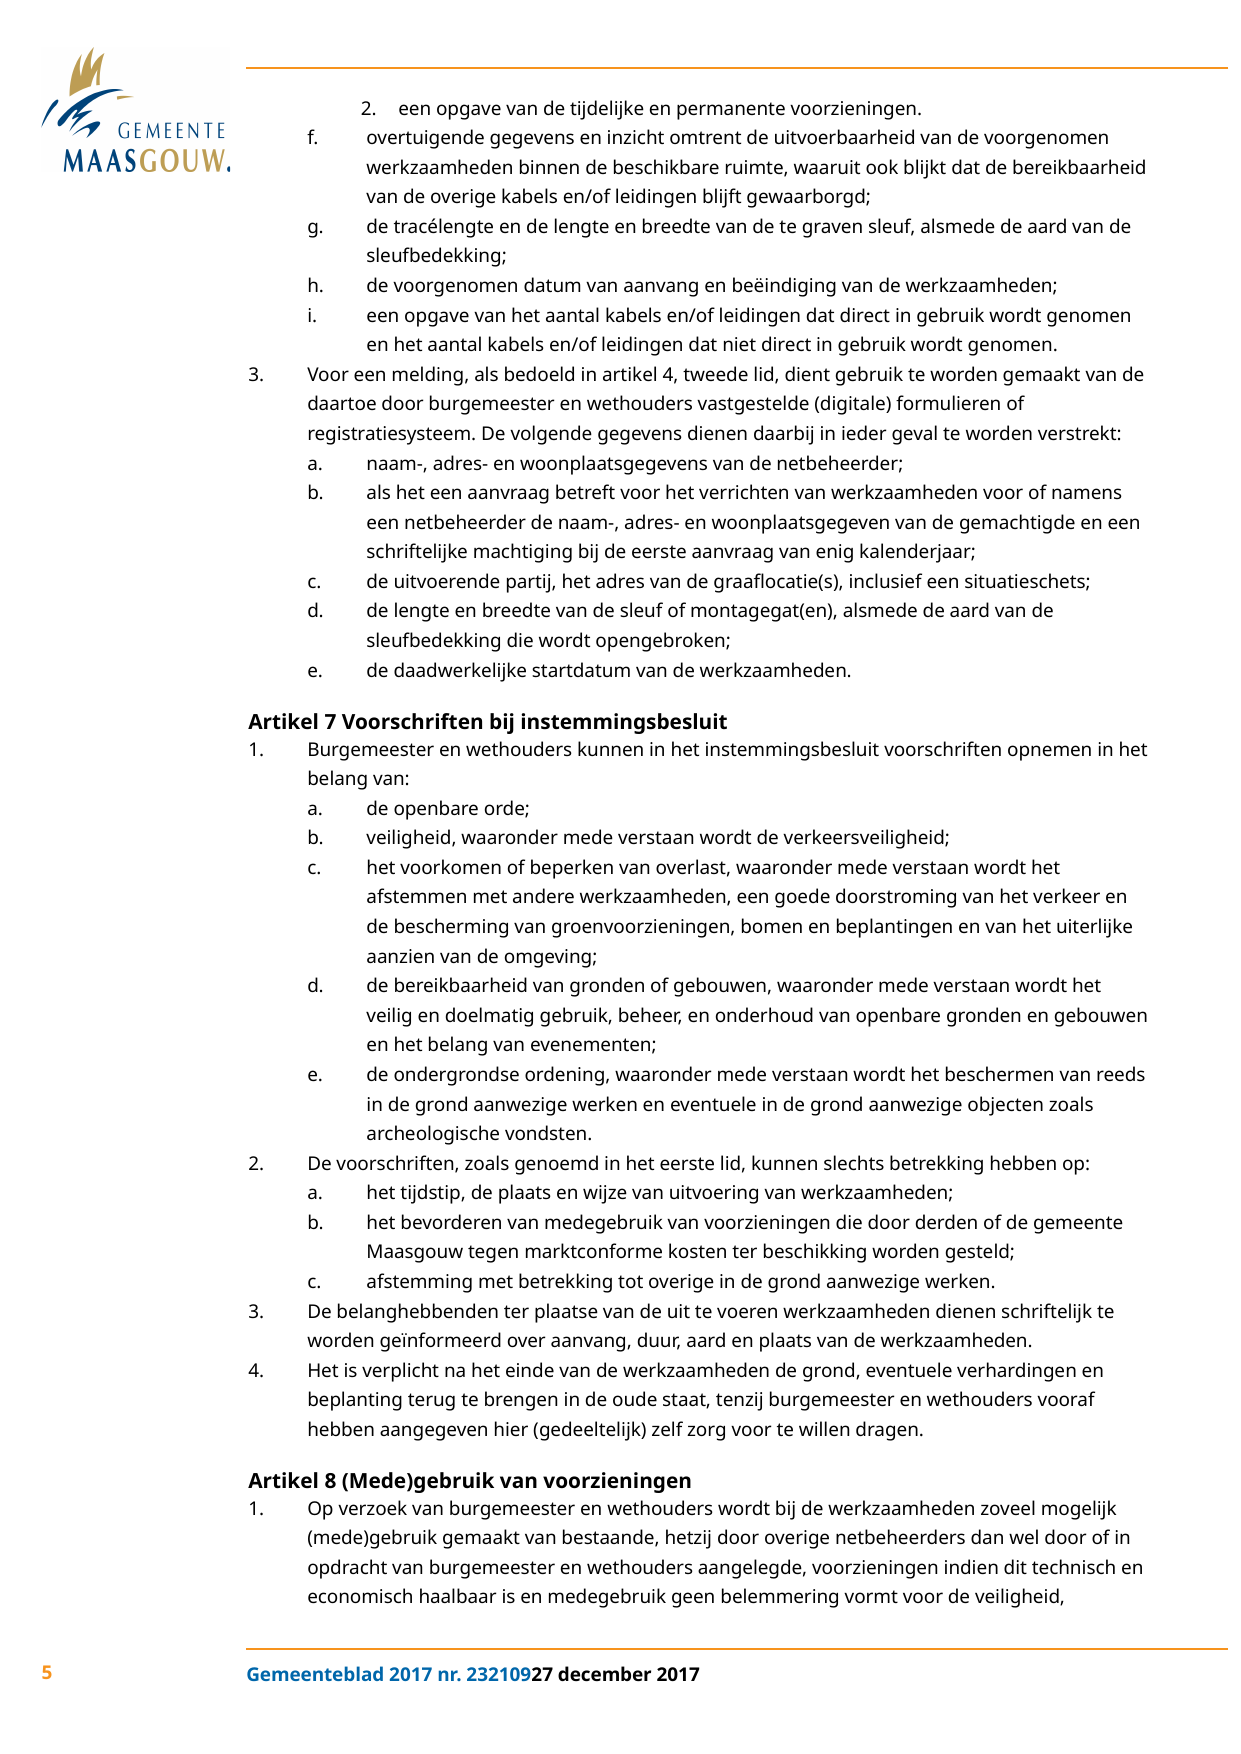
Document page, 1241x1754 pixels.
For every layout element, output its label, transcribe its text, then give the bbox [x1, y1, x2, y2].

list het tijdstip, de plaats en wijze van uitvoering van werkzaamheden; [307, 1179, 1152, 1205]
list Burgemeester en wethouders kunnen in het instemmingsbesluit voorschriften opnemen in het belang van: [248, 736, 1152, 791]
list een opgave van het aantal kabels en/of leidingen dat direct in gebruik wordt genomen en het aantal kabels en/of leidingen dat niet direct in gebruik wordt genomen. [307, 302, 1152, 357]
text Artikel 8 (Mede)gebruik van voorzieningen [248, 1467, 1152, 1495]
list De voorschriften, zoals genoemd in het eerste lid, kunnen slechts betrekking hebben op: [248, 1150, 1152, 1176]
list afstemming met betrekking tot overige in de grond aanwezige werken. [307, 1268, 1152, 1294]
list een opgave van de tijdelijke en permanente voorzieningen. [361, 95, 1152, 121]
list veiligheid, waaronder mede verstaan wordt de verkeersveiligheid; [307, 824, 1152, 850]
list de tracélengte en de lengte en breedte van de te graven sleuf, alsmede de aard van de sleufbedekking; [307, 213, 1152, 268]
list Op verzoek van burgemeester en wethouders wordt bij de werkzaamheden zoveel mogelijk (mede)gebruik gemaakt van bestaande, hetzij door overige netbeheerders dan wel door of in opdracht van burgemeester en wethouders aangelegde, voorzieningen indien dit technisch en economisch haalbaar is en medegebruik geen belemmering vormt voor de veiligheid, [248, 1495, 1152, 1609]
list Het is verplicht na het einde van de werkzaamheden de grond, eventuele verhardingen en beplanting terug te brengen in de oude staat, tenzij burgemeester en wethouders vooraf hebben aangegeven hier (gedeeltelijk) zelf zorg voor te willen dragen. [248, 1357, 1152, 1442]
list de ondergrondse ordening, waaronder mede verstaan wordt het beschermen van reeds in de grond aanwezige werken en eventuele in de grond aanwezige objecten zoals archeologische vondsten. [307, 1061, 1152, 1146]
list het voorkomen of beperken van overlast, waaronder mede verstaan wordt het afstemmen met andere werkzaamheden, een goede doorstroming van het verkeer en de bescherming van groenvoorzieningen, bomen en beplantingen en van het uiterlijke aanzien van de omgeving; [307, 854, 1152, 968]
picture [41, 47, 231, 172]
text Artikel 7 Voorschriften bij instemmingsbesluit [248, 707, 1152, 736]
list de daadwerkelijke startdatum van de werkzaamheden. [307, 657, 1152, 683]
list het bevorderen van medegebruik van voorzieningen die door derden of de gemeente Maasgouw tegen marktconforme kosten ter beschikking worden gesteld; [307, 1209, 1152, 1264]
list naam-, adres- en woonplaatsgegevens van de netbeheerder; [307, 450, 1152, 476]
list de openbare orde; [307, 795, 1152, 821]
list de voorgenomen datum van aanvang en beëindiging van de werkzaamheden; [307, 272, 1152, 298]
list de bereikbaarheid van gronden of gebouwen, waaronder mede verstaan wordt het veilig en doelmatig gebruik, beheer, en onderhoud van openbare gronden en gebouwen en het belang van evenementen; [307, 972, 1152, 1057]
list Voor een melding, als bedoeld in artikel 4, tweede lid, dient gebruik te worden gemaakt van de daartoe door burgemeester en wethouders vastgestelde (digitale) formulieren of registratiesysteem. De volgende gegevens dienen daarbij in ieder geval te worden verstrekt: [248, 361, 1152, 446]
list De belanghebbenden ter plaatse van de uit te voeren werkzaamheden dienen schriftelijk te worden geïnformeerd over aanvang, duur, aard en plaats van de werkzaamheden. [248, 1298, 1152, 1353]
list de lengte en breedte van de sleuf of montagegat(en), alsmede de aard van de sleufbedekking die wordt opengebroken; [307, 598, 1152, 653]
list overtuigende gegevens en inzicht omtrent de uitvoerbaarheid van de voorgenomen werkzaamheden binnen de beschikbare ruimte, waaruit ook blijkt dat de bereikbaarheid van de overige kabels en/of leidingen blijft gewaarborgd; [307, 124, 1152, 209]
list als het een aanvraag betreft voor het verrichten van werkzaamheden voor of namens een netbeheerder de naam-, adres- en woonplaatsgegeven van de gemachtigde en een schriftelijke machtiging bij de eerste aanvraag van enig kalenderjaar; [307, 479, 1152, 564]
list de uitvoerende partij, het adres van de graaflocatie(s), inclusief een situatieschets; [307, 568, 1152, 594]
